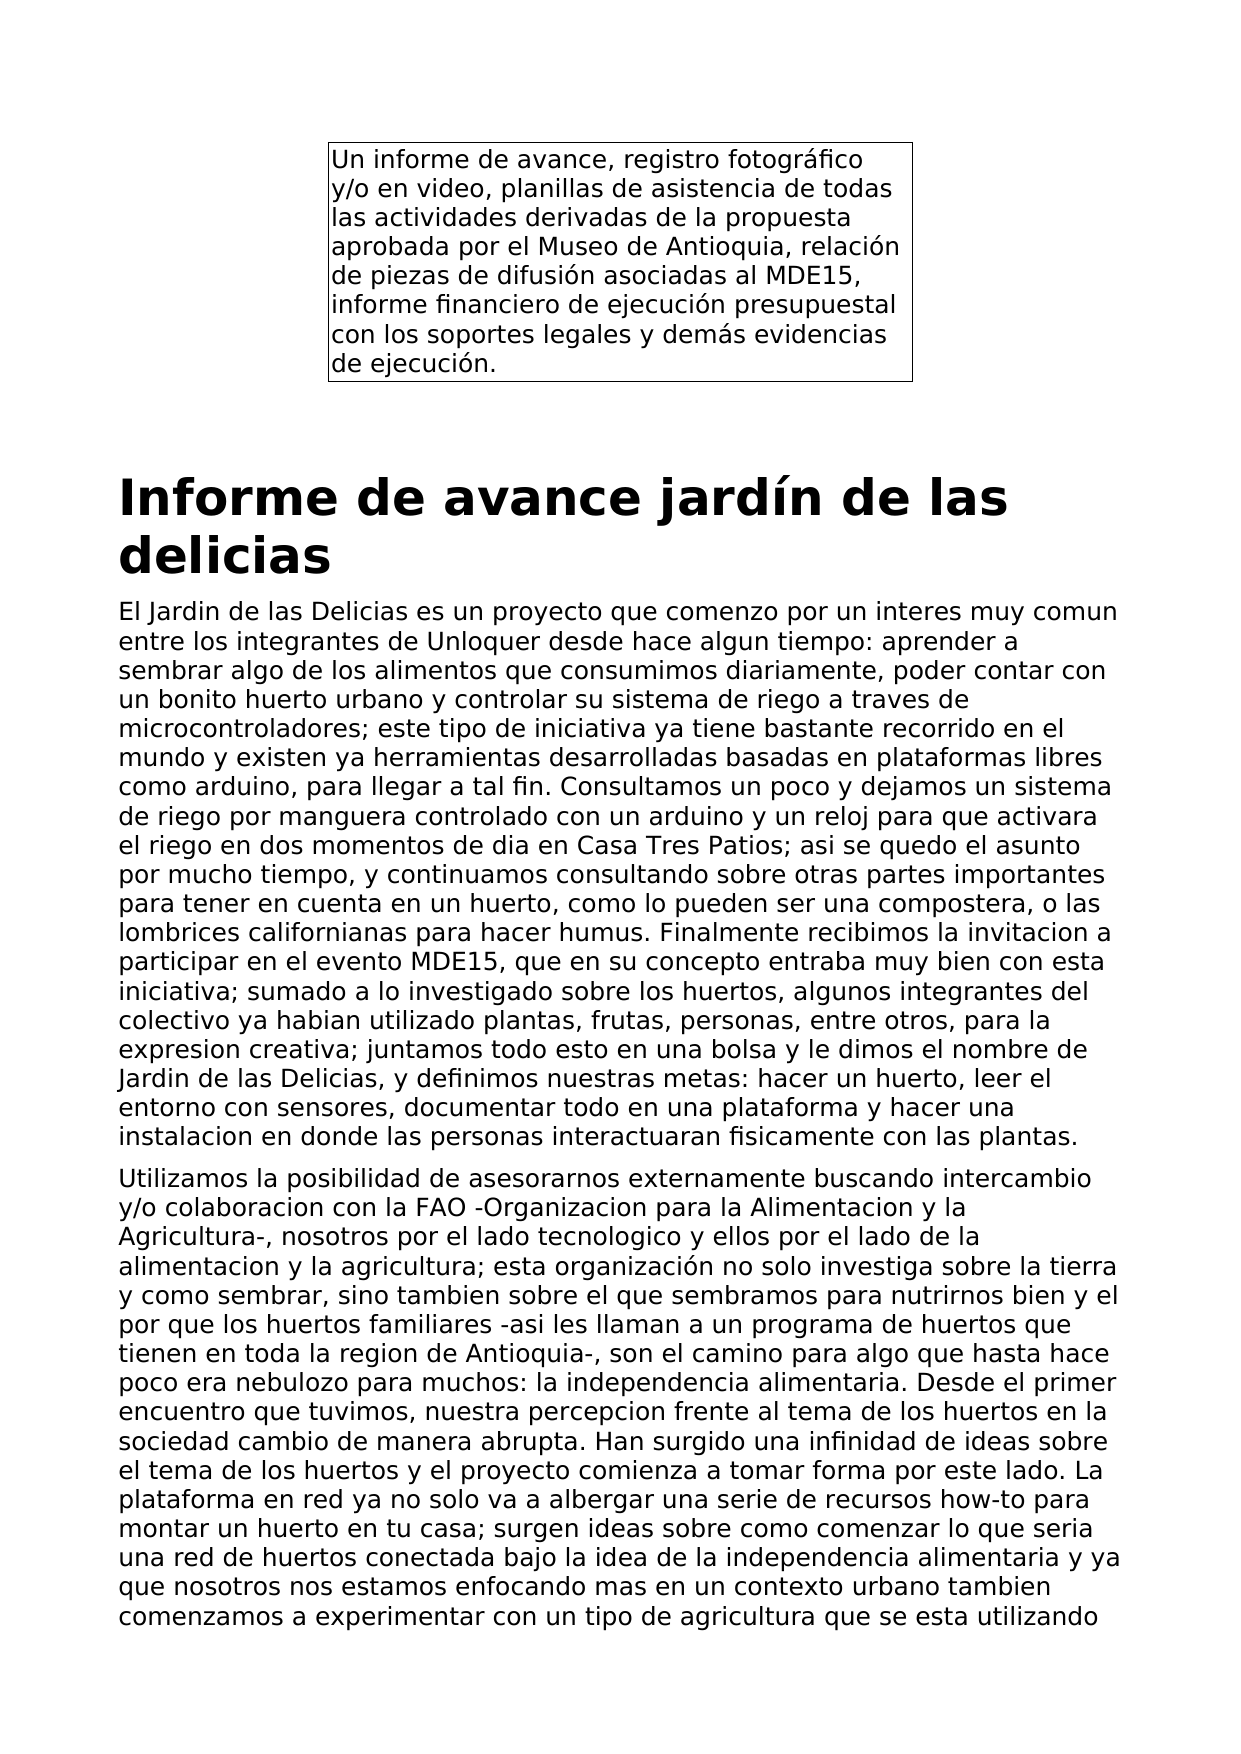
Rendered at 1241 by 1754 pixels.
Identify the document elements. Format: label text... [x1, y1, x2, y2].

text El Jardin de las Delicias es un proyecto que comenzo por un interes muy comun entre los integrantes de Unloquer desde hace algun tiempo: aprender a sembrar algo de los alimentos que consumimos diariamente, poder contar con un bonito huerto urbano y controlar su sistema de riego a traves de microcontroladores; este tipo de iniciativa ya tiene bastante recorrido en el mundo y existen ya herramientas desarrolladas basadas en plataformas libres como arduino, para llegar a tal fin. Consultamos un poco y dejamos un sistema de riego por manguera controlado con un arduino y un reloj para que activara el riego en dos momentos de dia en Casa Tres Patios; asi se quedo el asunto por mucho tiempo, y continuamos consultando sobre otras partes importantes para tener en cuenta en un huerto, como lo pueden ser una compostera, o las lombrices californianas para hacer humus. Finalmente recibimos la invitacion a participar en el evento MDE15, que en su concepto entraba muy bien con esta iniciativa; sumado a lo investigado sobre los huertos, algunos integrantes del colectivo ya habian utilizado plantas, frutas, personas, entre otros, para la expresion creativa; juntamos todo esto en una bolsa y le dimos el nombre de Jardin de las Delicias, y definimos nuestras metas: hacer un huerto, leer el entorno con sensores, documentar todo en una plataforma y hacer una instalacion en donde las personas interactuaran fisicamente con las plantas. [118, 597, 1122, 1152]
table_header Un informe de avance, registro fotográfico y/o en video, planillas de asistencia de todas las actividades derivadas de la propuesta aprobada por el Museo de Antioquia, relación de piezas de difusión asociadas al MDE15, informe financiero de ejecución presupuestal con los soportes legales y demás evidencias de ejecución. [329, 143, 912, 381]
subtitle Informe de avance jardín de las delicias [118, 468, 1122, 585]
text Utilizamos la posibilidad de asesorarnos externamente buscando intercambio y/o colaboracion con la FAO -Organizacion para la Alimentacion y la Agricultura-, nosotros por el lado tecnologico y ellos por el lado de la alimentacion y la agricultura; esta organización no solo investiga sobre la tierra y como sembrar, sino tambien sobre el que sembramos para nutrirnos bien y el por que los huertos familiares -asi les llaman a un programa de huertos que tienen en toda la region de Antioquia-, son el camino para algo que hasta hace poco era nebulozo para muchos: la independencia alimentaria. Desde el primer encuentro que tuvimos, nuestra percepcion frente al tema de los huertos en la sociedad cambio de manera abrupta. Han surgido una infinidad de ideas sobre el tema de los huertos y el proyecto comienza a tomar forma por este lado. La plataforma en red ya no solo va a albergar una serie de recursos how-to para montar un huerto en tu casa; surgen ideas sobre como comenzar lo que seria una red de huertos conectada bajo la idea de la independencia alimentaria y ya que nosotros nos estamos enfocando mas en un contexto urbano tambien comenzamos a experimentar con un tipo de agricultura que se esta utilizando [118, 1164, 1122, 1631]
